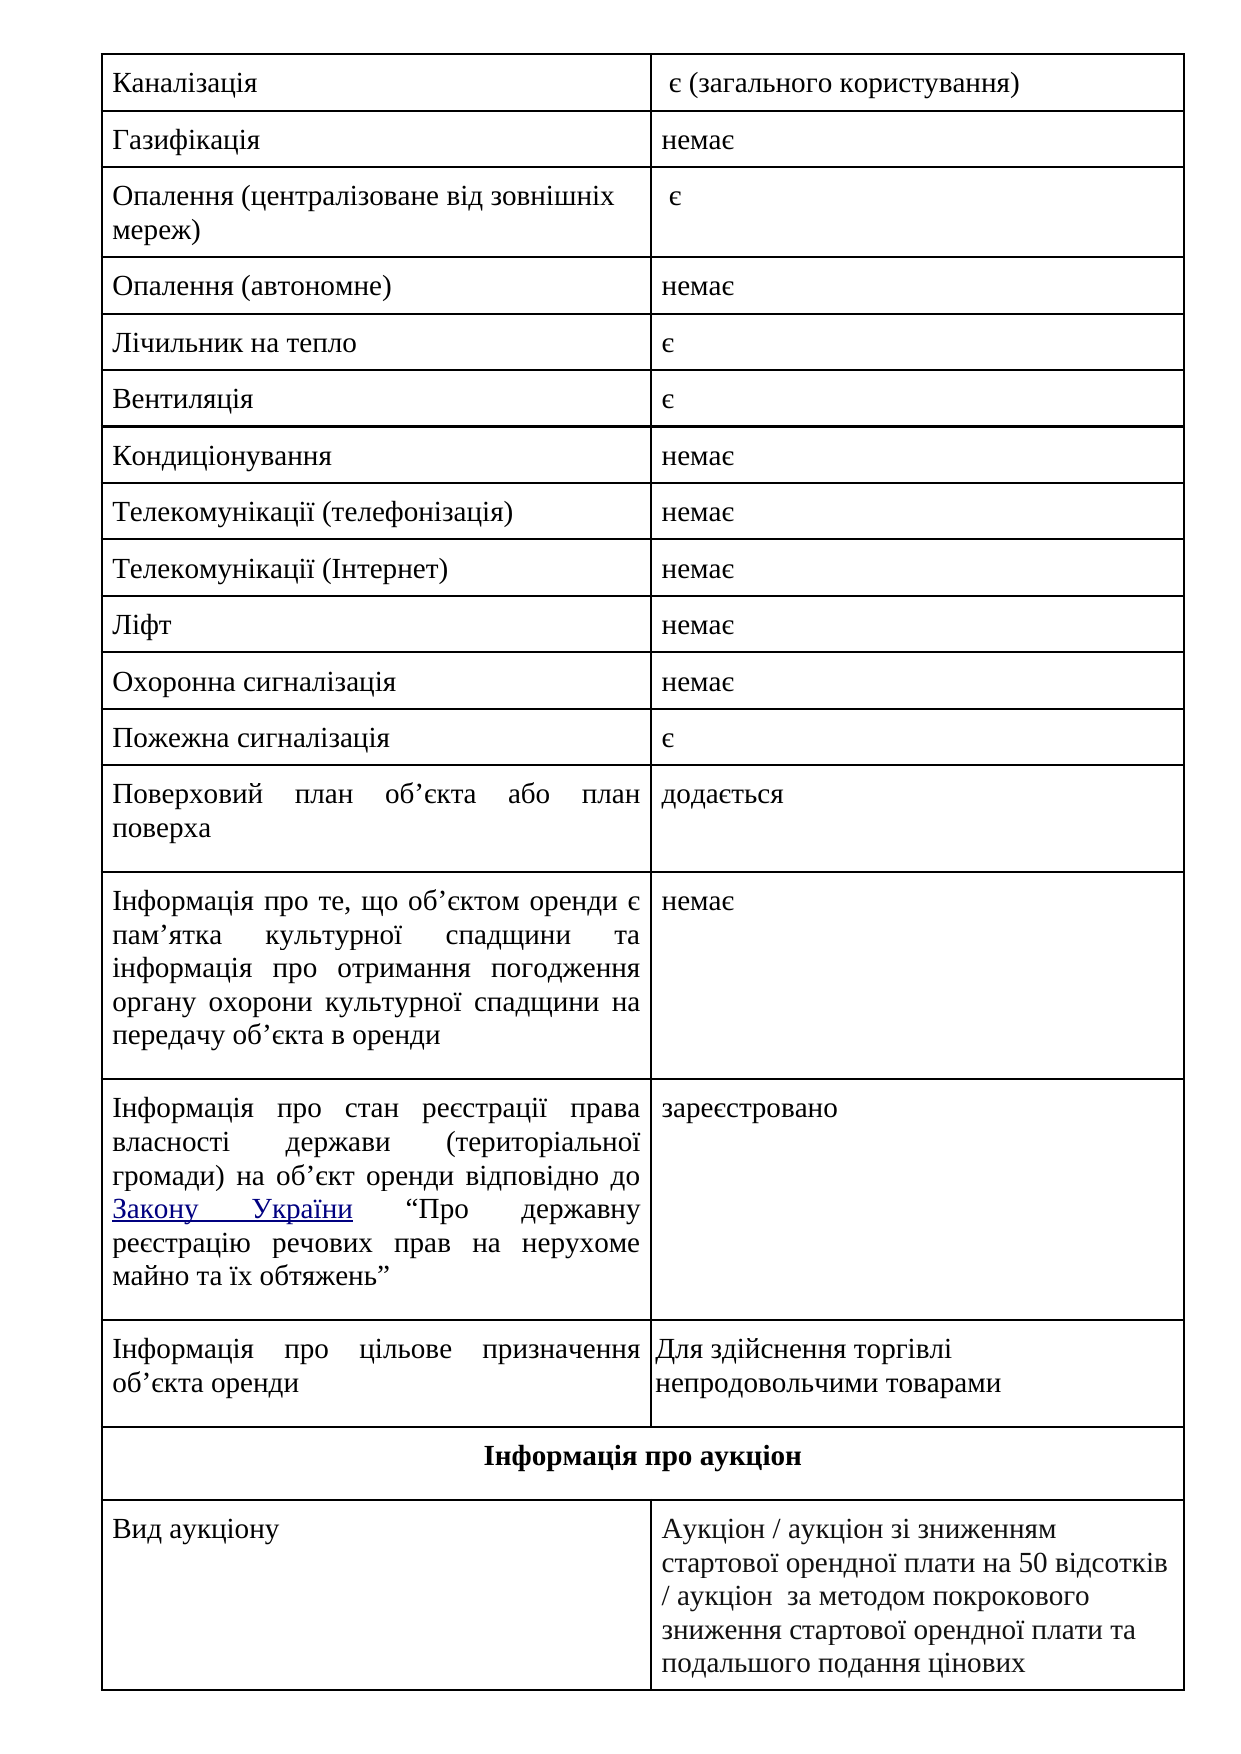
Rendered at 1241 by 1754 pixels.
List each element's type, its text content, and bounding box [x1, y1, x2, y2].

table_cell Для здійснення торгівлі непродовольчими товарами [652, 1321, 1183, 1426]
table_cell немає [652, 540, 1183, 595]
table_cell Телекомунікації (телефонізація) [103, 484, 650, 538]
table_cell Лічильник на тепло [103, 315, 650, 369]
table_cell немає [652, 428, 1183, 482]
table_cell є [652, 710, 1183, 764]
table_cell Інформація про аукціон [103, 1428, 1183, 1499]
table_cell Телекомунікації (Інтернет) [103, 540, 650, 595]
table_cell Аукціон / аукціон зі зниженням стартової орендної плати на 50 відсотків / аукціон за методом покрокового зниження стартової орендної плати та подальшого подання цінових [652, 1501, 1183, 1689]
table_cell Газифікація [103, 112, 650, 166]
table_cell немає [652, 873, 1183, 1078]
table_cell є [652, 371, 1183, 425]
table_cell є [652, 168, 1183, 256]
table_cell Опалення (автономне) [103, 258, 650, 312]
table_cell є (загального користування) [652, 55, 1183, 109]
table_cell немає [652, 112, 1183, 166]
table_cell Кондиціонування [103, 428, 650, 482]
table_cell Каналізація [103, 55, 650, 109]
table_cell Охоронна сигналізація [103, 653, 650, 708]
table_cell немає [652, 258, 1183, 312]
table_cell є [652, 315, 1183, 369]
table_cell зареєстровано [652, 1080, 1183, 1319]
table_cell Опалення (централізоване від зовнішніх мереж) [103, 168, 650, 256]
table_cell додається [652, 766, 1183, 871]
table_cell немає [652, 597, 1183, 651]
table_cell немає [652, 653, 1183, 708]
table_cell немає [652, 484, 1183, 538]
table_cell Поверховий план об’єкта або план поверха [103, 766, 650, 871]
table_cell Інформація про стан реєстрації права власності держави (територіальної громади) на об’єкт оренди відповідно до Закону України “Про державну реєстрацію речових прав на нерухоме майно та їх обтяжень” [103, 1080, 650, 1319]
table_cell Вентиляція [103, 371, 650, 425]
table_cell Інформація про цільове призначення об’єкта оренди [103, 1321, 650, 1426]
table_cell Пожежна сигналізація [103, 710, 650, 764]
table_cell Вид аукціону [103, 1501, 650, 1689]
table_cell Ліфт [103, 597, 650, 651]
table_cell Інформація про те, що об’єктом оренди є пам’ятка культурної спадщини та інформація про отримання погодження органу охорони культурної спадщини на передачу об’єкта в оренди [103, 873, 650, 1078]
